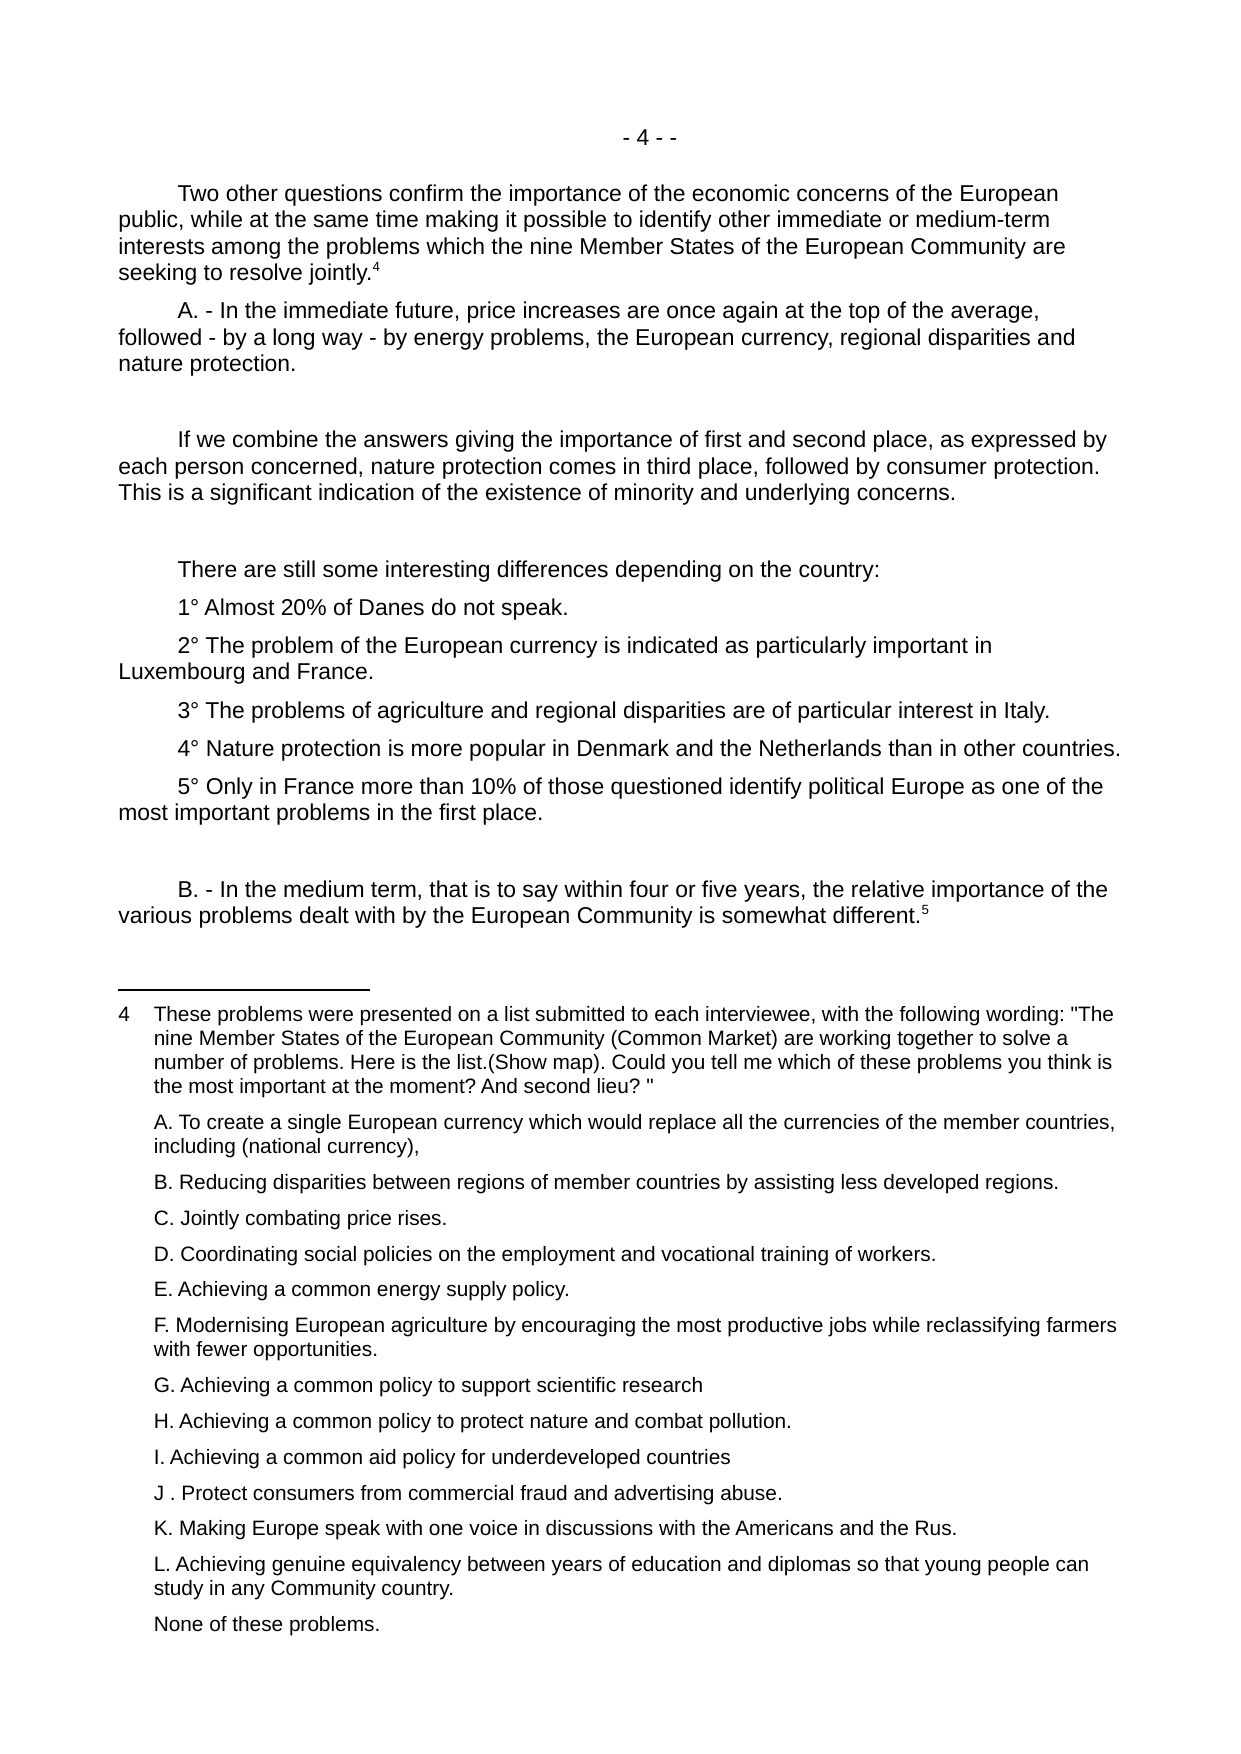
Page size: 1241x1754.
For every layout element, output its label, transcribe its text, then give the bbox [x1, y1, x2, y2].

text A. To create a single European currency which would replace all the currencies of the member countries, including (national currency), [153, 1110, 1122, 1158]
text There are still some interesting differences depending on the country: [118, 556, 1122, 582]
text 4° Nature protection is more popular in Denmark and the Netherlands than in other countries. [118, 735, 1122, 761]
text L. Achieving genuine equivalency between years of education and diplomas so that young people can study in any Community country. [153, 1552, 1122, 1600]
text E. Achieving a common energy supply policy. [153, 1277, 1122, 1301]
text 2° The problem of the European currency is indicated as particularly important in Luxembourg and France. [118, 632, 1122, 685]
text B. Reducing disparities between regions of member countries by assisting less developed regions. [153, 1170, 1122, 1194]
text G. Achieving a common policy to support scientific research [153, 1373, 1122, 1397]
text 5° Only in France more than 10% of those questioned identify political Europe as one of the most important problems in the first place. [118, 773, 1122, 826]
text I. Achieving a common aid policy for underdeveloped countries [153, 1444, 1122, 1468]
text 3° The problems of agriculture and regional disparities are of particular interest in Italy. [118, 697, 1122, 723]
text A. - In the immediate future, price increases are once again at the top of the average, followed - by a long way - by energy problems, the European currency, regional disparities and nature protection. [118, 297, 1122, 376]
text C. Jointly combating price rises. [153, 1206, 1122, 1229]
text 1° Almost 20% of Danes do not speak. [118, 594, 1122, 620]
text H. Achieving a common policy to protect nature and combat pollution. [153, 1409, 1122, 1433]
text None of these problems. [153, 1612, 1122, 1636]
text If we combine the answers giving the importance of first and second place, as expressed by each person concerned, nature protection comes in third place, followed by consumer protection. This is a significant indication of the existence of minority and underlying concerns. [118, 426, 1122, 505]
text J . Protect consumers from commercial fraud and advertising abuse. [153, 1480, 1122, 1504]
text These problems were presented on a list submitted to each interviewee, with the following wording: "The nine Member States of the European Community (Common Market) are working together to solve a number of problems. Here is the list.(Show map). Could you tell me which of these problems you think is the most important at the moment? And second lieu? " [118, 1002, 1122, 1098]
text Two other questions confirm the importance of the economic concerns of the European public, while at the same time making it possible to identify other immediate or medium-term interests among the problems which the nine Member States of the European Community are seeking to resolve jointly. [118, 180, 1122, 285]
text D. Coordinating social policies on the employment and vocational training of workers. [153, 1241, 1122, 1265]
text F. Modernising European agriculture by encouraging the most productive jobs while reclassifying farmers with fewer opportunities. [153, 1313, 1122, 1361]
text K. Making Europe speak with one voice in discussions with the Americans and the Rus. [153, 1516, 1122, 1540]
text B. - In the medium term, that is to say within four or five years, the relative importance of the various problems dealt with by the European Community is somewhat different. [118, 876, 1122, 928]
